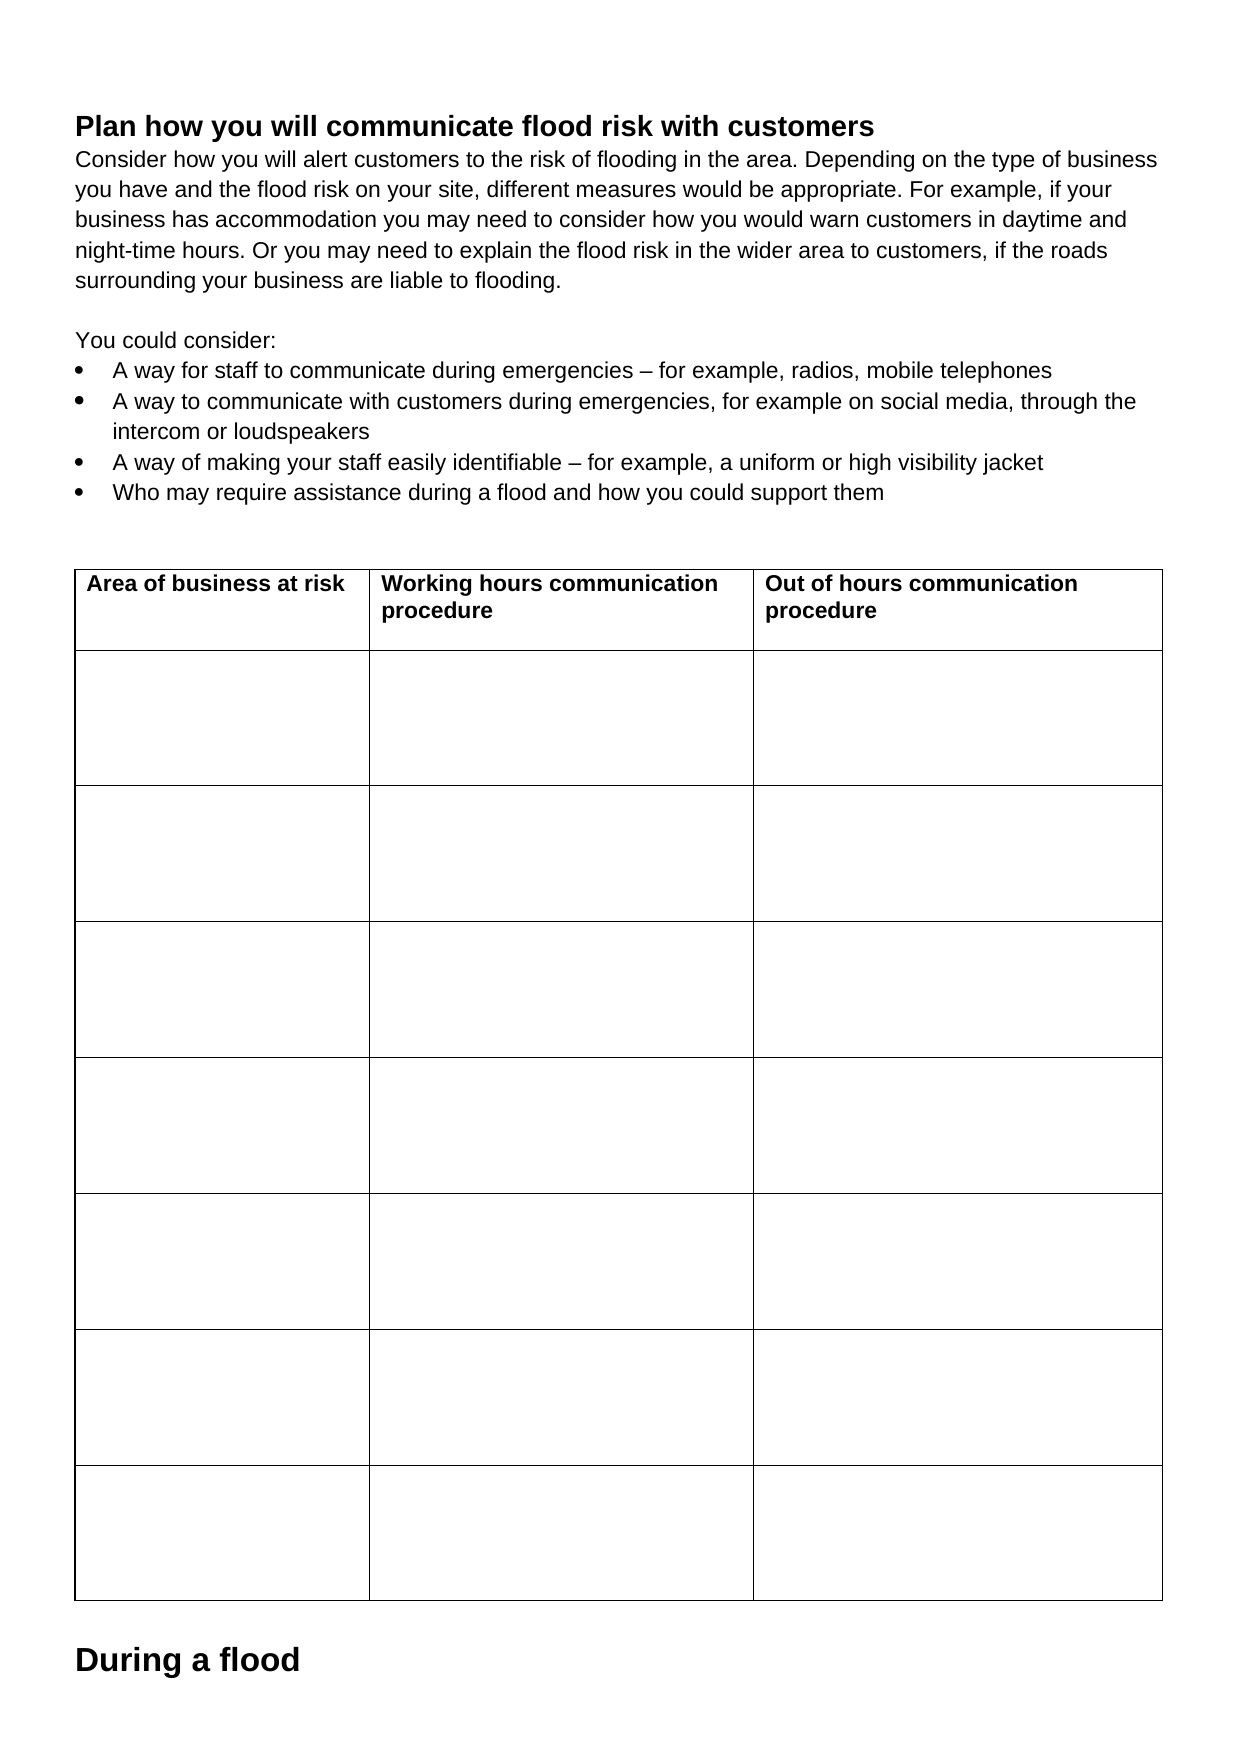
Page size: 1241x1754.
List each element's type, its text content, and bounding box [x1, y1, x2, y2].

table_cell [754, 651, 1162, 785]
table_cell [370, 651, 753, 785]
table_cell [754, 786, 1162, 921]
table_cell [76, 1058, 369, 1193]
table_cell [370, 1466, 753, 1600]
table_cell [754, 1330, 1162, 1464]
table_cell [370, 1058, 753, 1193]
list A way of making your staff easily identifiable – for example, a uniform or high visibility jacket [75, 448, 1181, 475]
text During a flood [75, 1640, 1181, 1678]
list Who may require assistance during a flood and how you could support them [75, 479, 1181, 505]
table_cell [76, 786, 369, 921]
table_cell [76, 922, 369, 1057]
table_cell [370, 1330, 753, 1464]
table_cell [370, 1194, 753, 1329]
table_cell [76, 1330, 369, 1464]
table_cell [370, 922, 753, 1057]
table_cell [754, 1194, 1162, 1329]
table_cell [370, 786, 753, 921]
table_cell [754, 922, 1162, 1057]
table_header Working hours communication procedure [370, 570, 753, 649]
text Plan how you will communicate flood risk with customers Consider how you will alert customers to the risk of flooding in the area. Depending on the type of business you have and the flood risk on your site, different measures would be appropriate. For example, if your business has accommodation you may need to consider how you would warn customers in daytime and night-time hours. Or you may need to explain the flood risk in the wider area to customers, if the roads surrounding your business are liable to flooding. [75, 108, 1181, 293]
table_cell [76, 651, 369, 785]
table_cell [76, 1194, 369, 1329]
list A way to communicate with customers during emergencies, for example on social media, through the intercom or loudspeakers [75, 388, 1181, 445]
text You could consider: [75, 327, 1181, 353]
table_cell [754, 1466, 1162, 1600]
table_header Out of hours communication procedure [754, 570, 1162, 649]
list A way for staff to communicate during emergencies – for example, radios, mobile telephones [75, 357, 1181, 384]
table_cell [76, 1466, 369, 1600]
table_header Area of business at risk [76, 570, 369, 649]
table_cell [754, 1058, 1162, 1193]
